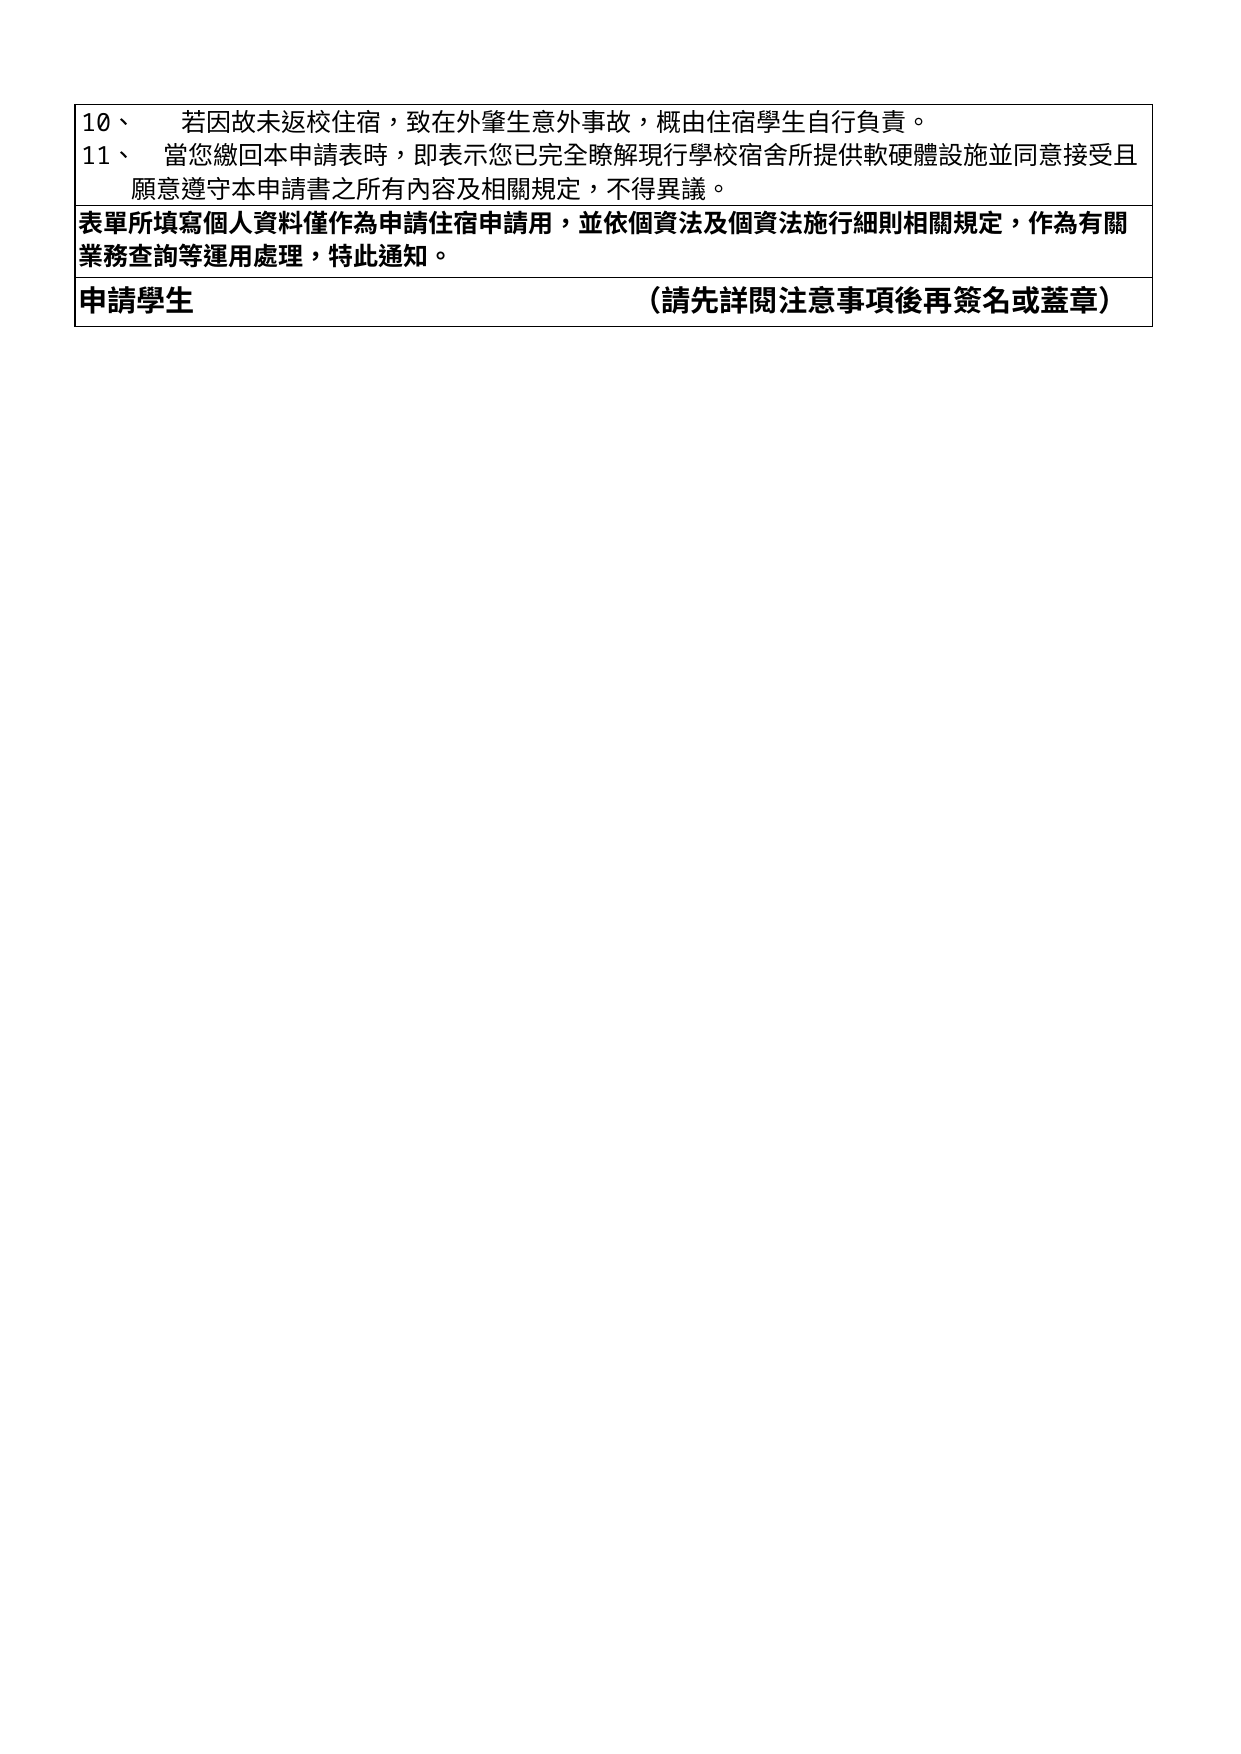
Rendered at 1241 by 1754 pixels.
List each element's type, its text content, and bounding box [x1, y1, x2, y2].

table_cell 本表僅為第一階段申請作業，仍應依規定時間上網參與第二階段選填棟別及床位，違者以放棄住宿論。 住宿申請以一個學年為期限，中途因特殊情況申請退宿，經生輔組核准者，依學費退費標準退費；寢室人數不足規定人數者，學校可視狀況拆併寢。 學生分配床位後不得任意調換，違反者依校規處理。 訪客開放時間只限平日09：00~12：00、14：00~17：00，由受訪者親自引領至櫃台登記(週六、日及國定假日不予開放)。 因故勒令退宿及自動申請退宿者，應立即遷出，不得佔有床位。 住宿期間不含寒暑假，寒暑假欲住宿者另依規定申請。 住宿人員須遵守學生住宿自治與管理辦法及相關規定，如有違反者，依校規處分。 學校宿舍管理人員，基於管理及安全上之需要時，得進入寢室實施維修及檢視。 住宿房別為冷氣房者需另購冷氣儲值卡，冷氣儲值卡片分300元及600元，（如初次購卡者需另繳押卡費50元，押卡費於退宿時統一辦理退費）請先至出納組繳費，再持收據至宿舍櫃台領卡。寢室冷氣電錶及IC讀卡機學校已進行檢測，請勿破壞或進行設備改裝，發現設備有異狀應立即向舍監報告，以利釐清責任歸屬，違者依校規處理。 若因故未返校住宿，致在外肇生意外事故，概由住宿學生自行負責。 當您繳回本申請表時，即表示您已完全瞭解現行學校宿舍所提供軟硬體設施並同意接受且願意遵守本申請書之所有內容及相關規定，不得異議。 [76, 105, 1152, 205]
table_cell 表單所填寫個人資料僅作為申請住宿申請用，並依個資法及個資法施行細則相關規定，作為有關 業務查詢等運用處理，特此通知。 [76, 206, 1152, 277]
table_cell 申請學生 （請先詳閱注意事項後再簽名或蓋章） [76, 278, 1152, 326]
